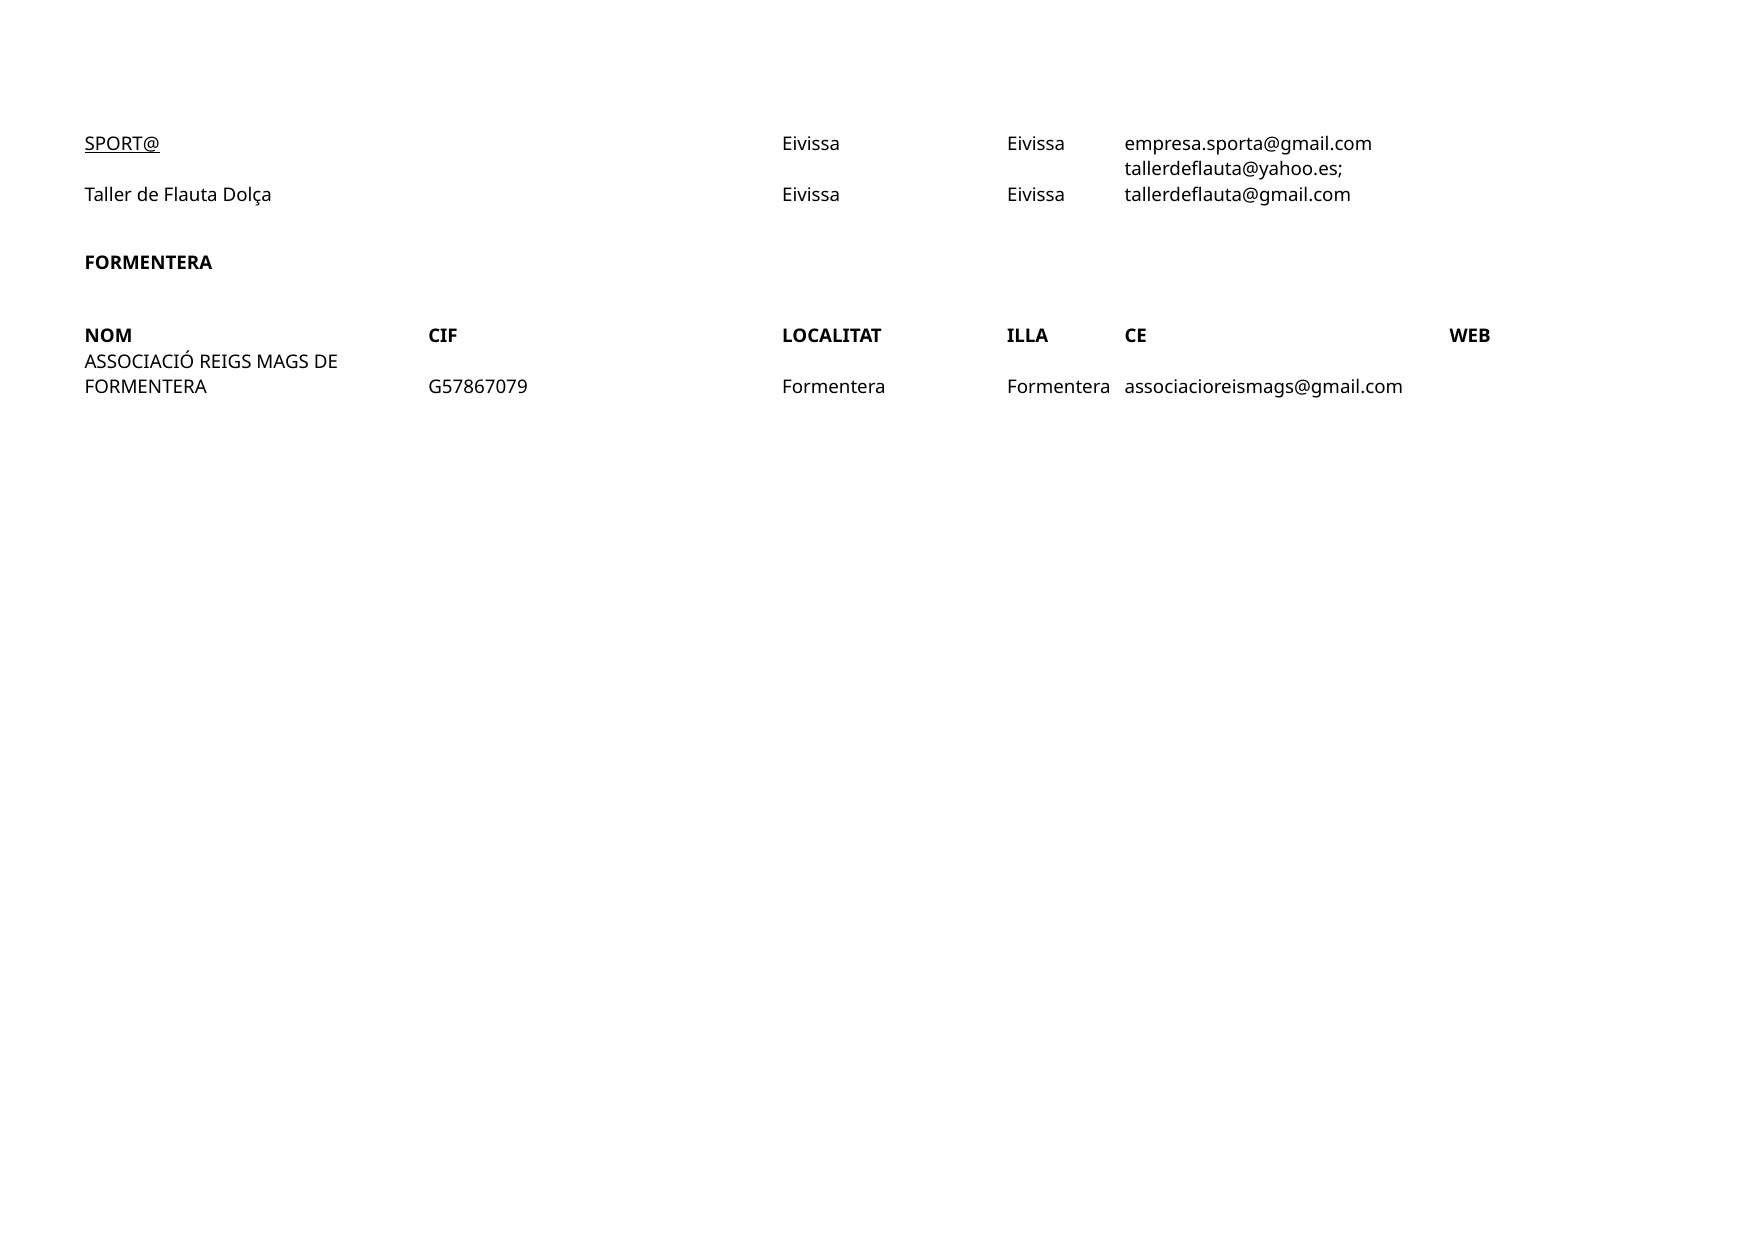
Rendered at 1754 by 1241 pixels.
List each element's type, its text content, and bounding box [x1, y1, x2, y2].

table_cell [1121, 237, 1446, 275]
table_cell [1121, 207, 1446, 237]
table_cell [1446, 207, 1697, 237]
table_cell [1004, 275, 1121, 313]
table_cell G57867079 [425, 348, 779, 399]
table_cell [425, 207, 779, 237]
table_cell [1446, 275, 1697, 313]
table_cell WEB [1446, 313, 1697, 348]
table_cell [1121, 275, 1446, 313]
table_cell [425, 275, 779, 313]
table_cell LOCALITAT [779, 313, 1004, 348]
table_cell Eivissa [779, 118, 1004, 156]
table_cell [425, 237, 779, 275]
table_cell [1446, 118, 1697, 156]
table_cell ASSOCIACIÓ REIGS MAGS DE FORMENTERA [81, 348, 425, 399]
table_cell Formentera [1004, 348, 1121, 399]
table_cell [779, 207, 1004, 237]
table_cell Formentera [779, 348, 1004, 399]
table_cell ILLA [1004, 313, 1121, 348]
table_cell associacioreismags@gmail.com [1121, 348, 1446, 399]
table_cell [1446, 237, 1697, 275]
table_cell [1446, 348, 1697, 399]
table_cell [81, 207, 425, 237]
table_cell SPORT@ [81, 118, 425, 156]
table_cell CIF [425, 313, 779, 348]
table_cell Eivissa [779, 156, 1004, 207]
table_cell Taller de Flauta Dolça [81, 156, 425, 207]
table_cell CE [1121, 313, 1446, 348]
table_cell Eivissa [1004, 118, 1121, 156]
table_cell [425, 118, 779, 156]
table_cell [779, 275, 1004, 313]
table_cell empresa.sporta@gmail.com [1121, 118, 1446, 156]
table_cell [1004, 207, 1121, 237]
table_cell [81, 275, 425, 313]
table_cell [1446, 156, 1697, 207]
table_cell [1004, 237, 1121, 275]
table_cell NOM [81, 313, 425, 348]
table_cell Eivissa [1004, 156, 1121, 207]
table_cell FORMENTERA [81, 237, 425, 275]
table_cell tallerdeflauta@yahoo.es; tallerdeflauta@gmail.com [1121, 156, 1446, 207]
table_cell [779, 237, 1004, 275]
table_cell [425, 156, 779, 207]
